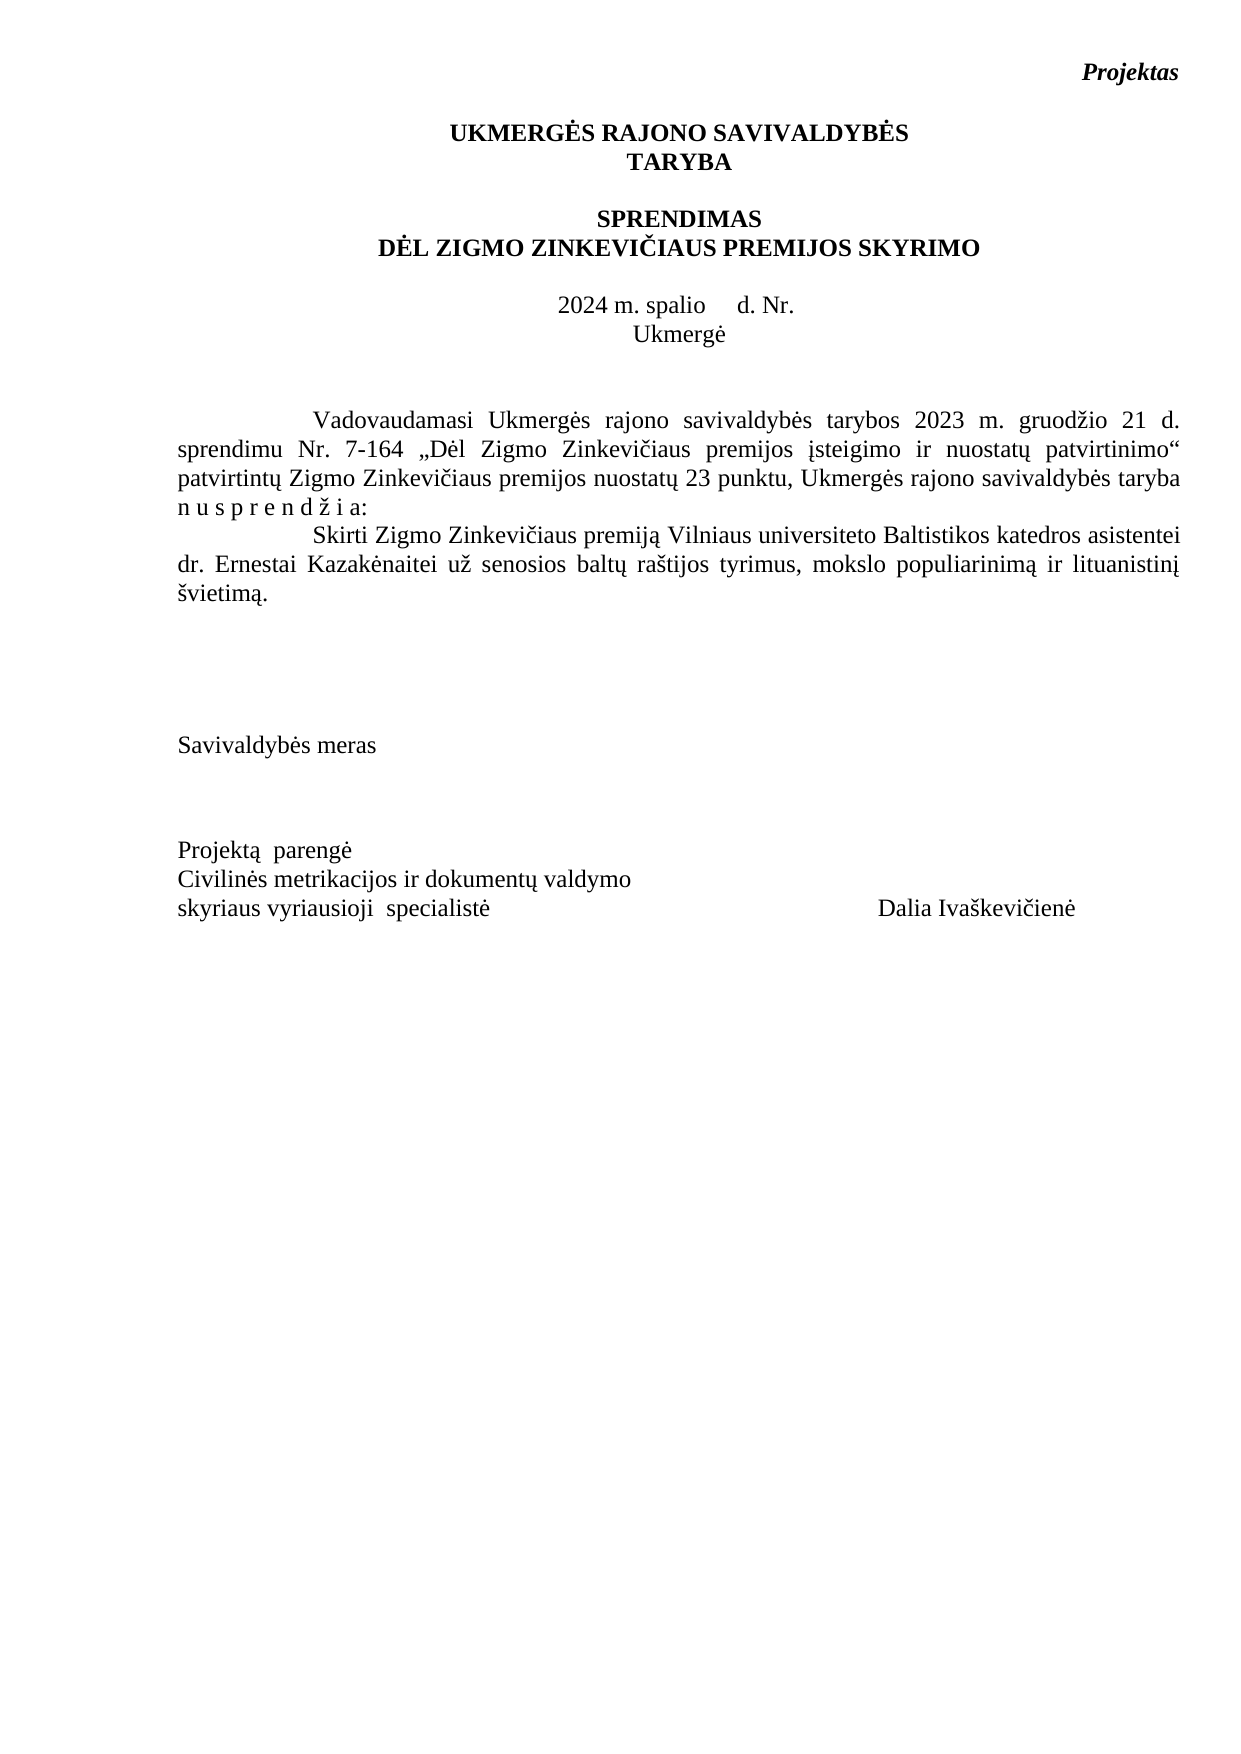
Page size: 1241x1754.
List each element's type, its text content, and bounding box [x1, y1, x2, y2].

text 2024 m. spalio d. Nr. [177, 291, 1181, 319]
text Ukmergė [177, 319, 1181, 348]
text TARYBA [177, 147, 1181, 176]
text Projektą parengė [177, 836, 1181, 864]
text Civilinės metrikacijos ir dokumentų valdymo [177, 864, 1181, 893]
text Savivaldybės meras [177, 731, 1181, 759]
text SPRENDIMAS [177, 204, 1181, 233]
text Skirti Zigmo Zinkevičiaus premiją Vilniaus universiteto Baltistikos katedros asistentei dr. Ernestai Kazakėnaitei už senosios baltų raštijos tyrimus, mokslo populiarinimą ir lituanistinį švietimą. [177, 521, 1181, 607]
text UKMERGĖS RAJONO SAVIVALDYBĖS [177, 118, 1181, 147]
text Vadovaudamasi Ukmergės rajono savivaldybės tarybos 2023 m. gruodžio 21 d. sprendimu Nr. 7-164 „Dėl Zigmo Zinkevičiaus premijos įsteigimo ir nuostatų patvirtinimo“ patvirtintų Zigmo Zinkevičiaus premijos nuostatų 23 punktu, Ukmergės rajono savivaldybės taryba n u s p r e n d ž i a: [177, 406, 1181, 521]
text skyriaus vyriausioji specialistė Dalia Ivaškevičienė [177, 893, 1181, 922]
text DĖL ZIGMO ZINKEVIČIAUS PREMIJOS SKYRIMO [177, 233, 1181, 262]
